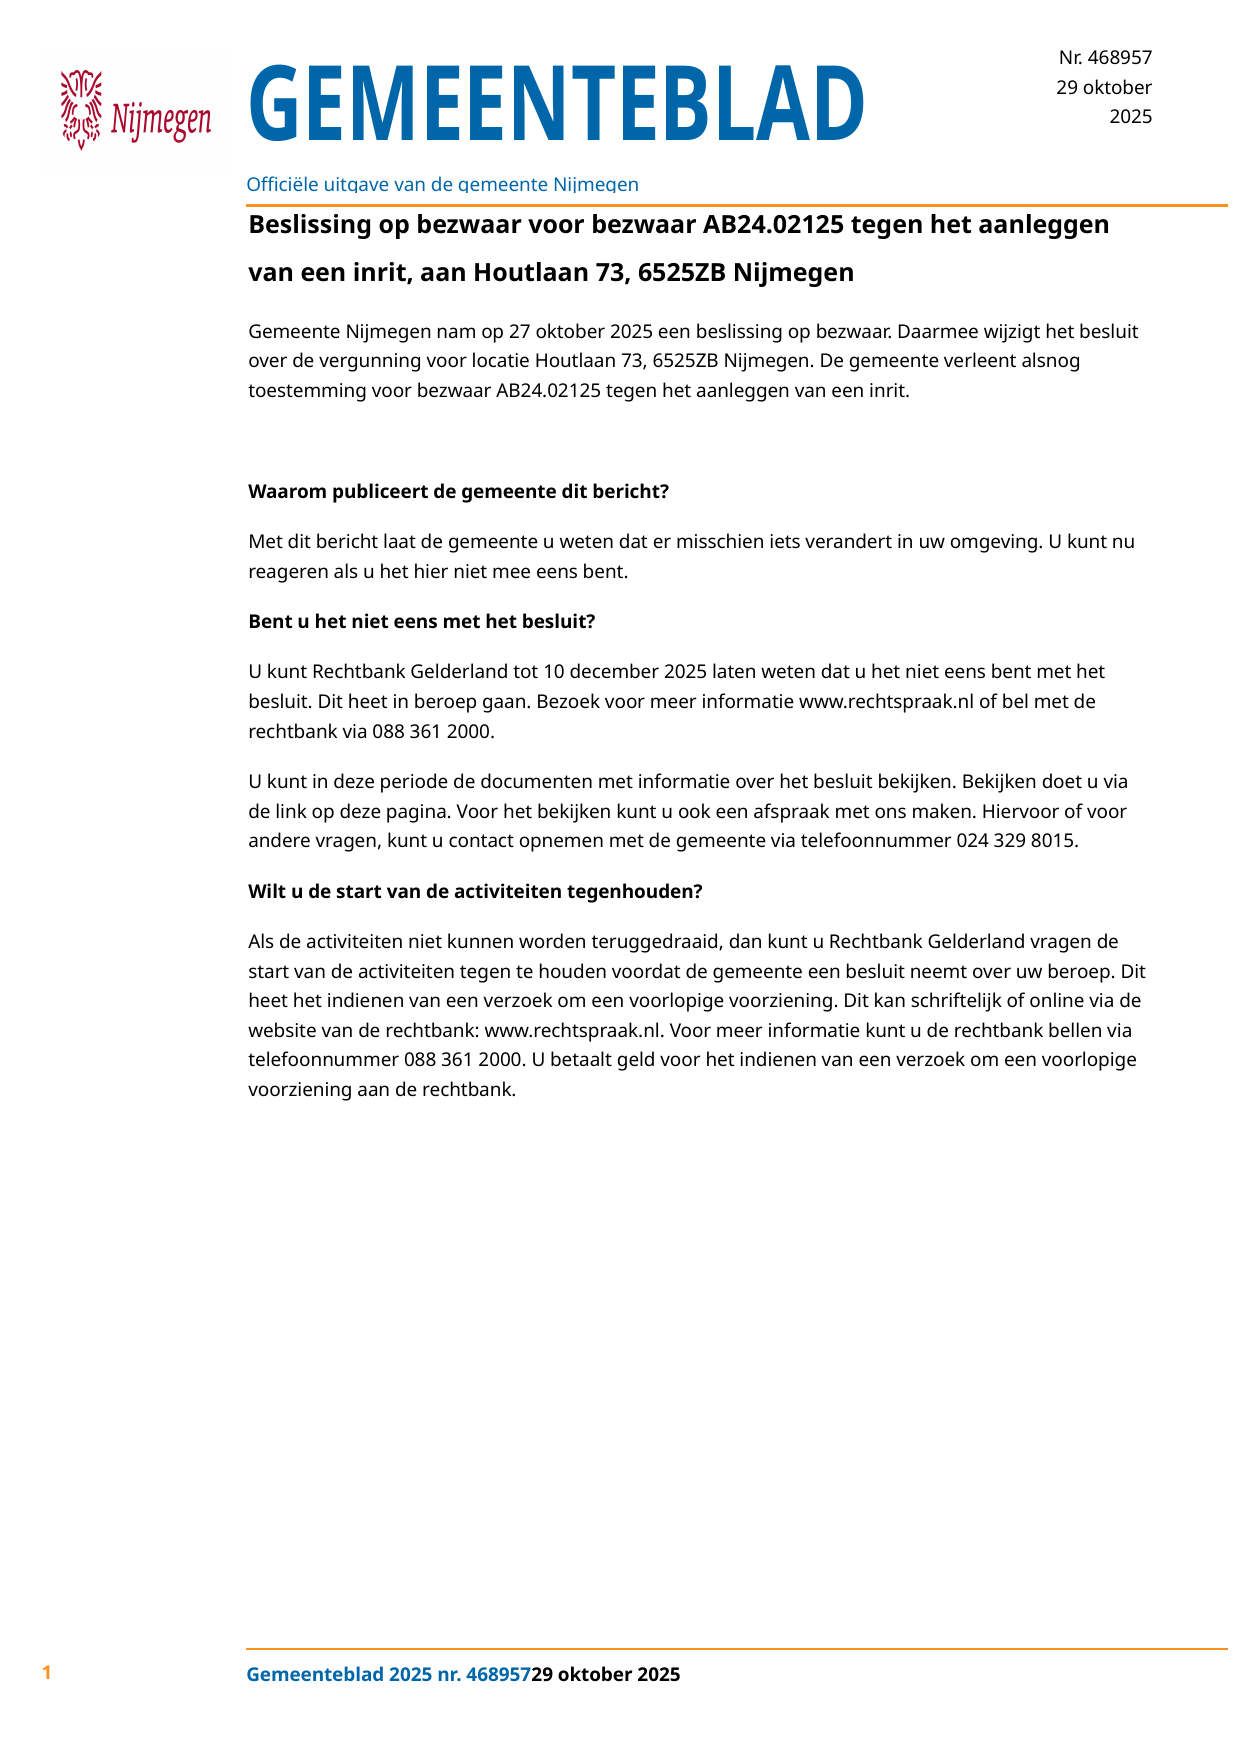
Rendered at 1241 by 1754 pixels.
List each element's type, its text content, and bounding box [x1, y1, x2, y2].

text Wilt u de start van de activiteiten tegenhouden? [248, 878, 1152, 904]
text Waarom publiceert de gemeente dit bericht? [248, 478, 1152, 504]
text Gemeente Nijmegen nam op 27 oktober 2025 een beslissing op bezwaar. Daarmee wijzigt het besluit over de vergunning voor locatie Houtlaan 73, 6525ZB Nijmegen. De gemeente verleent alsnog toestemming voor bezwaar AB24.02125 tegen het aanleggen van een inrit. [248, 318, 1152, 403]
picture [41, 47, 231, 172]
text U kunt Rechtbank Gelderland tot 10 december 2025 laten weten dat u het niet eens bent met het besluit. Dit heet in beroep gaan. Bezoek voor meer informatie www.rechtspraak.nl of bel met de rechtbank via 088 361 2000. [248, 659, 1152, 744]
text U kunt in deze periode de documenten met informatie over het besluit bekijken. Bekijken doet u via de link op deze pagina. Voor het bekijken kunt u ook een afspraak met ons maken. Hiervoor of voor andere vragen, kunt u contact opnemen met de gemeente via telefoonnummer 024 329 8015. [248, 768, 1152, 853]
text Beslissing op bezwaar voor bezwaar AB24.02125 tegen het aanleggen van een inrit, aan Houtlaan 73, 6525ZB Nijmegen [248, 207, 1152, 288]
text Als de activiteiten niet kunnen worden teruggedraaid, dan kunt u Rechtbank Gelderland vragen de start van de activiteiten tegen te houden voordat de gemeente een besluit neemt over uw beroep. Dit heet het indienen van een verzoek om een voorlopige voorziening. Dit kan schriftelijk of online via de website van de rechtbank: www.rechtspraak.nl. Voor meer informatie kunt u de rechtbank bellen via telefoonnummer 088 361 2000. U betaalt geld voor het indienen van een verzoek om een voorlopige voorziening aan de rechtbank. [248, 928, 1152, 1102]
text Bent u het niet eens met het besluit? [248, 608, 1152, 634]
text Met dit bericht laat de gemeente u weten dat er misschien iets verandert in uw omgeving. U kunt nu reageren als u het hier niet mee eens bent. [248, 528, 1152, 584]
